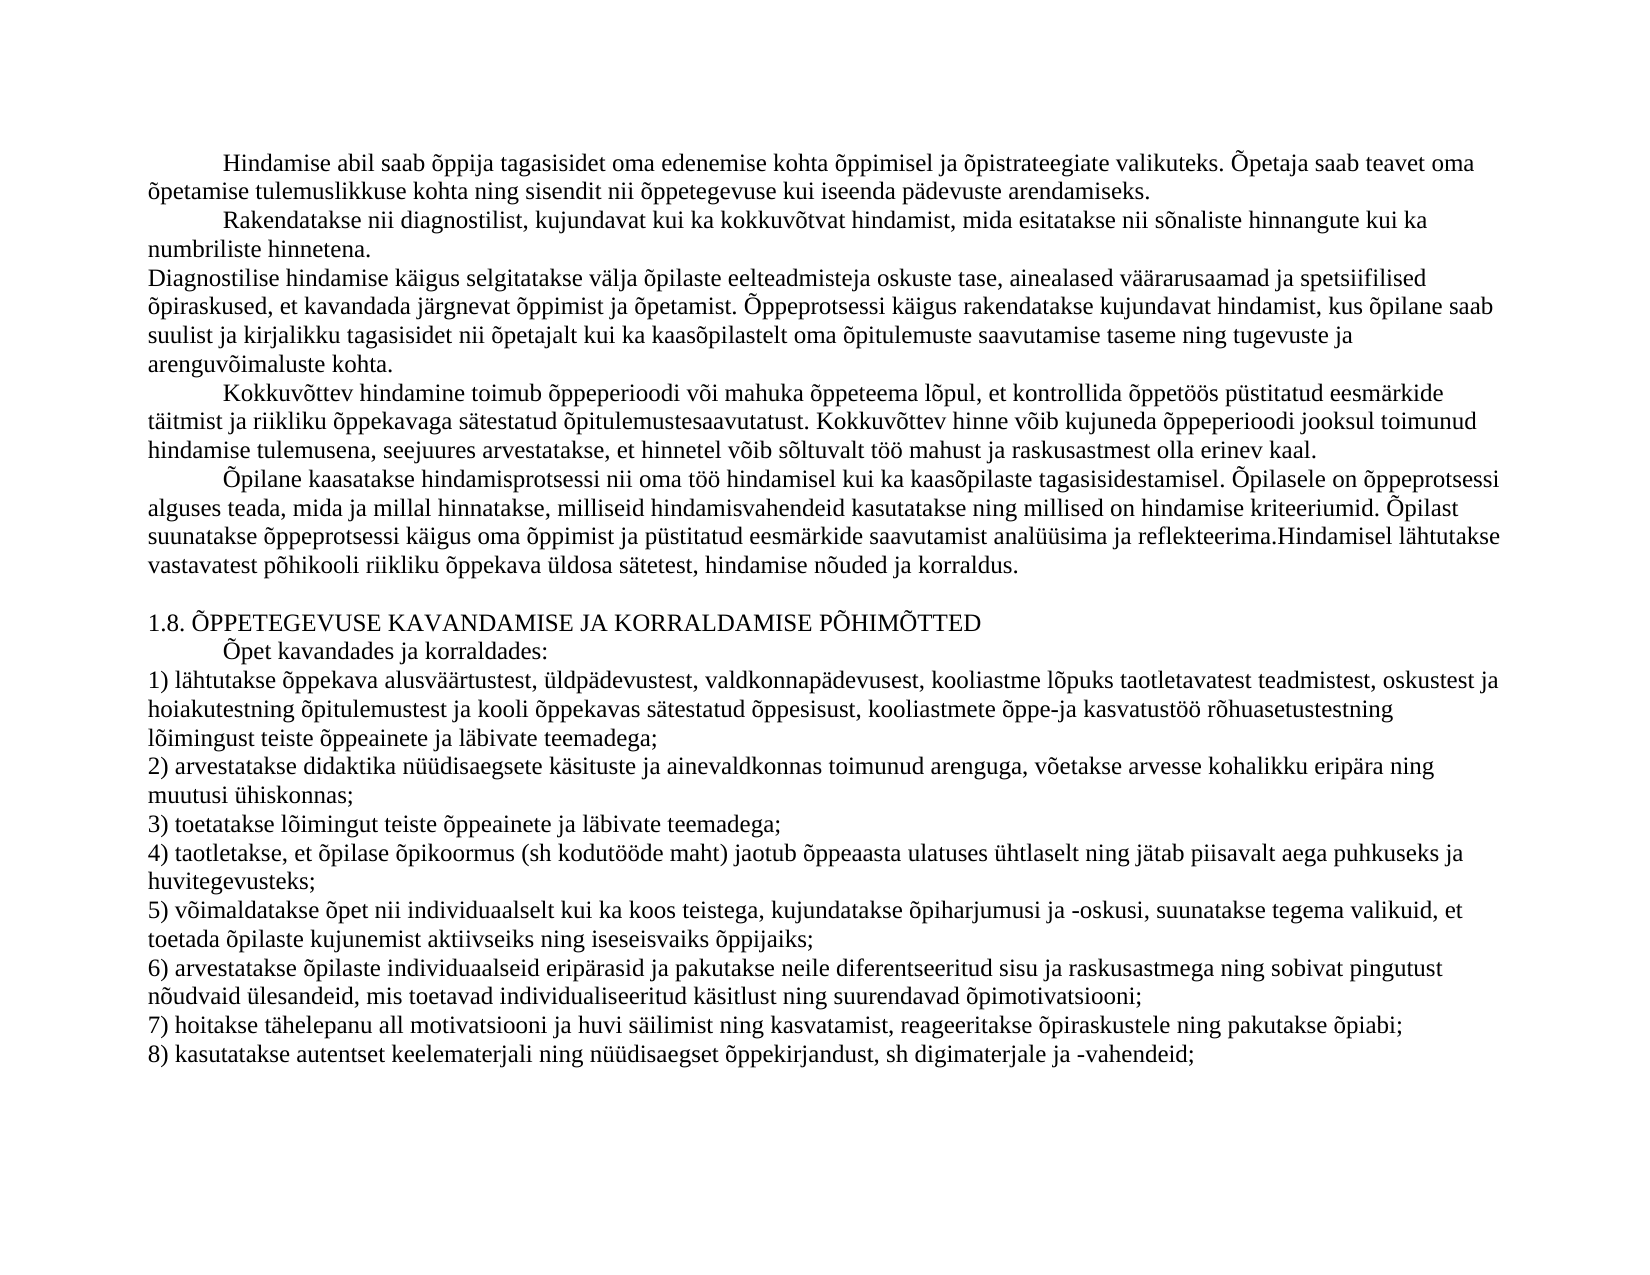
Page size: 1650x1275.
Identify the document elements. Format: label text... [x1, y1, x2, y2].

text Õpilane kaasatakse hindamisprotsessi nii oma töö hindamisel kui ka kaasõpilaste tagasisidestamisel. Õpilasele on õppeprotsessi alguses teada, mida ja millal hinnatakse, milliseid hindamisvahendeid kasutatakse ning millised on hindamise kriteeriumid. Õpilast suunatakse õppeprotsessi käigus oma õppimist ja püstitatud eesmärkide saavutamist analüüsima ja reflekteerima.Hindamisel lähtutakse vastavatest põhikooli riikliku õppekava üldosa sätetest, hindamise nõuded ja korraldus. [148, 464, 1502, 579]
text 6) arvestatakse õpilaste individuaalseid eripärasid ja pakutakse neile diferentseeritud sisu ja raskusastmega ning sobivat pingutust nõudvaid ülesandeid, mis toetavad individualiseeritud käsitlust ning suurendavad õpimotivatsiooni; [148, 953, 1502, 1010]
text Diagnostilise hindamise käigus selgitatakse välja õpilaste eelteadmisteja oskuste tase, ainealased väärarusaamad ja spetsiifilised õpiraskused, et kavandada järgnevat õppimist ja õpetamist. Õppeprotsessi käigus rakendatakse kujundavat hindamist, kus õpilane saab suulist ja kirjalikku tagasisidet nii õpetajalt kui ka kaasõpilastelt oma õpitulemuste saavutamise taseme ning tugevuste ja arenguvõimaluste kohta. [148, 263, 1502, 378]
text 2) arvestatakse didaktika nüüdisaegsete käsituste ja ainevaldkonnas toimunud arenguga, võetakse arvesse kohalikku eripära ning muutusi ühiskonnas; [148, 751, 1502, 809]
text Rakendatakse nii diagnostilist, kujundavat kui ka kokkuvõtvat hindamist, mida esitatakse nii sõnaliste hinnangute kui ka numbriliste hinnetena. [148, 205, 1502, 263]
text 5) võimaldatakse õpet nii individuaalselt kui ka koos teistega, kujundatakse õpiharjumusi ja -oskusi, suunatakse tegema valikuid, et toetada õpilaste kujunemist aktiivseiks ning iseseisvaiks õppijaiks; [148, 895, 1502, 953]
text Kokkuvõttev hindamine toimub õppeperioodi või mahuka õppeteema lõpul, et kontrollida õppetöös püstitatud eesmärkide täitmist ja riikliku õppekavaga sätestatud õpitulemustesaavutatust. Kokkuvõttev hinne võib kujuneda õppeperioodi jooksul toimunud hindamise tulemusena, seejuures arvestatakse, et hinnetel võib sõltuvalt töö mahust ja raskusastmest olla erinev kaal. [148, 378, 1502, 464]
text 8) kasutatakse autentset keelematerjali ning nüüdisaegset õppekirjandust, sh digimaterjale ja -vahendeid; [148, 1039, 1502, 1068]
text Hindamise abil saab õppija tagasisidet oma edenemise kohta õppimisel ja õpistrateegiate valikuteks. Õpetaja saab teavet oma õpetamise tulemuslikkuse kohta ning sisendit nii õppetegevuse kui iseenda pädevuste arendamiseks. [148, 148, 1502, 205]
text 4) taotletakse, et õpilase õpikoormus (sh kodutööde maht) jaotub õppeaasta ulatuses ühtlaselt ning jätab piisavalt aega puhkuseks ja huvitegevusteks; [148, 838, 1502, 895]
text 3) toetatakse lõimingut teiste õppeainete ja läbivate teemadega; [148, 809, 1502, 838]
text 1) lähtutakse õppekava alusväärtustest, üldpädevustest, valdkonnapädevusest, kooliastme lõpuks taotletavatest teadmistest, oskustest ja hoiakutestning õpitulemustest ja kooli õppekavas sätestatud õppesisust, kooliastmete õppe-ja kasvatustöö rõhuasetustestning lõimingust teiste õppeainete ja läbivate teemadega; [148, 665, 1502, 751]
text 1.8. ÕPPETEGEVUSE KAVANDAMISE JA KORRALDAMISE PÕHIMÕTTED [148, 608, 1502, 636]
text Õpet kavandades ja korraldades: [148, 636, 1502, 665]
text 7) hoitakse tähelepanu all motivatsiooni ja huvi säilimist ning kasvatamist, reageeritakse õpiraskustele ning pakutakse õpiabi; [148, 1010, 1502, 1039]
